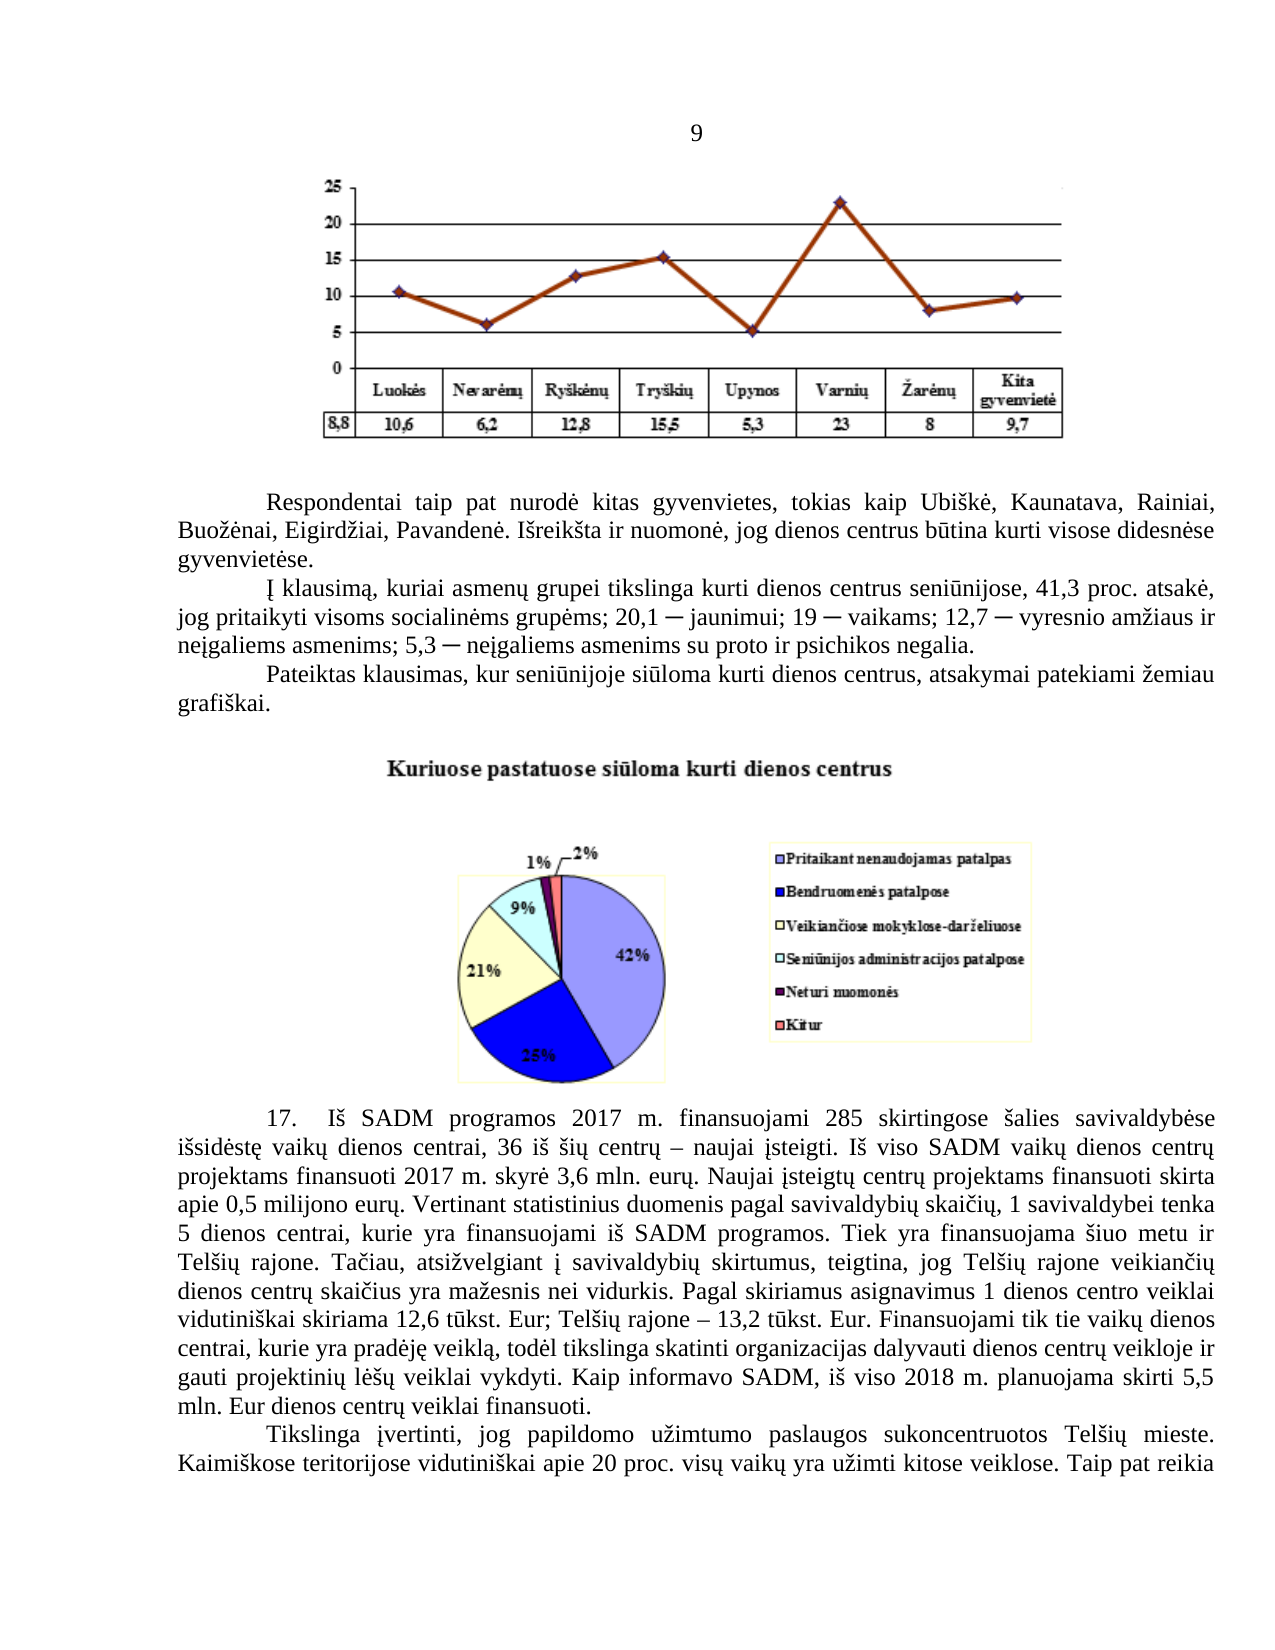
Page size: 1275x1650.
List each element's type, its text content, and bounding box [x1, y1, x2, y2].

text 17. Iš SADM programos 2017 m. finansuojami 285 skirtingose šalies savivaldybėse išsidėstę vaikų dienos centrai, 36 iš šių centrų – naujai įsteigti. Iš viso SADM vaikų dienos centrų projektams finansuoti 2017 m. skyrė 3,6 mln. eurų. Naujai įsteigtų centrų projektams finansuoti skirta apie 0,5 milijono eurų. Vertinant statistinius duomenis pagal savivaldybių skaičių, 1 savivaldybei tenka 5 dienos centrai, kurie yra finansuojami iš SADM programos. Tiek yra finansuojama šiuo metu ir Telšių rajone. Tačiau, atsižvelgiant į savivaldybių skirtumus, teigtina, jog Telšių rajone veikiančių dienos centrų skaičius yra mažesnis nei vidurkis. Pagal skiriamus asignavimus 1 dienos centro veiklai vidutiniškai skiriama 12,6 tūkst. Eur; Telšių rajone – 13,2 tūkst. Eur. Finansuojami tik tie vaikų dienos centrai, kurie yra pradėję veiklą, todėl tikslinga skatinti organizacijas dalyvauti dienos centrų veikloje ir gauti projektinių lėšų veiklai vykdyti. Kaip informavo SADM, iš viso 2018 m. planuojama skirti 5,5 mln. Eur dienos centrų veiklai finansuoti. [177, 1103, 1216, 1419]
text Pateiktas klausimas, kur seniūnijoje siūloma kurti dienos centrus, atsakymai patekiami žemiau grafiškai. [177, 659, 1216, 717]
text Į klausimą, kuriai asmenų grupei tikslinga kurti dienos centrus seniūnijose, 41,3 proc. atsakė, jog pritaikyti visoms socialinėms grupėms; 20,1 ─ jaunimui; 19 ─ vaikams; 12,7 ─ vyresnio amžiaus ir neįgaliems asmenims; 5,3 ─ neįgaliems asmenims su proto ir psichikos negalia. [177, 573, 1216, 659]
text Tikslinga įvertinti, jog papildomo užimtumo paslaugos sukoncentruotos Telšių mieste. Kaimiškose teritorijose vidutiniškai apie 20 proc. visų vaikų yra užimti kitose veiklose. Taip pat reikia [177, 1419, 1216, 1477]
text Respondentai taip pat nurodė kitas gyvenvietes, tokias kaip Ubiškė, Kaunatava, Rainiai, Buožėnai, Eigirdžiai, Pavandenė. Išreikšta ir nuomonė, jog dienos centrus būtina kurti visose didesnėse gyvenvietėse. [177, 487, 1216, 573]
